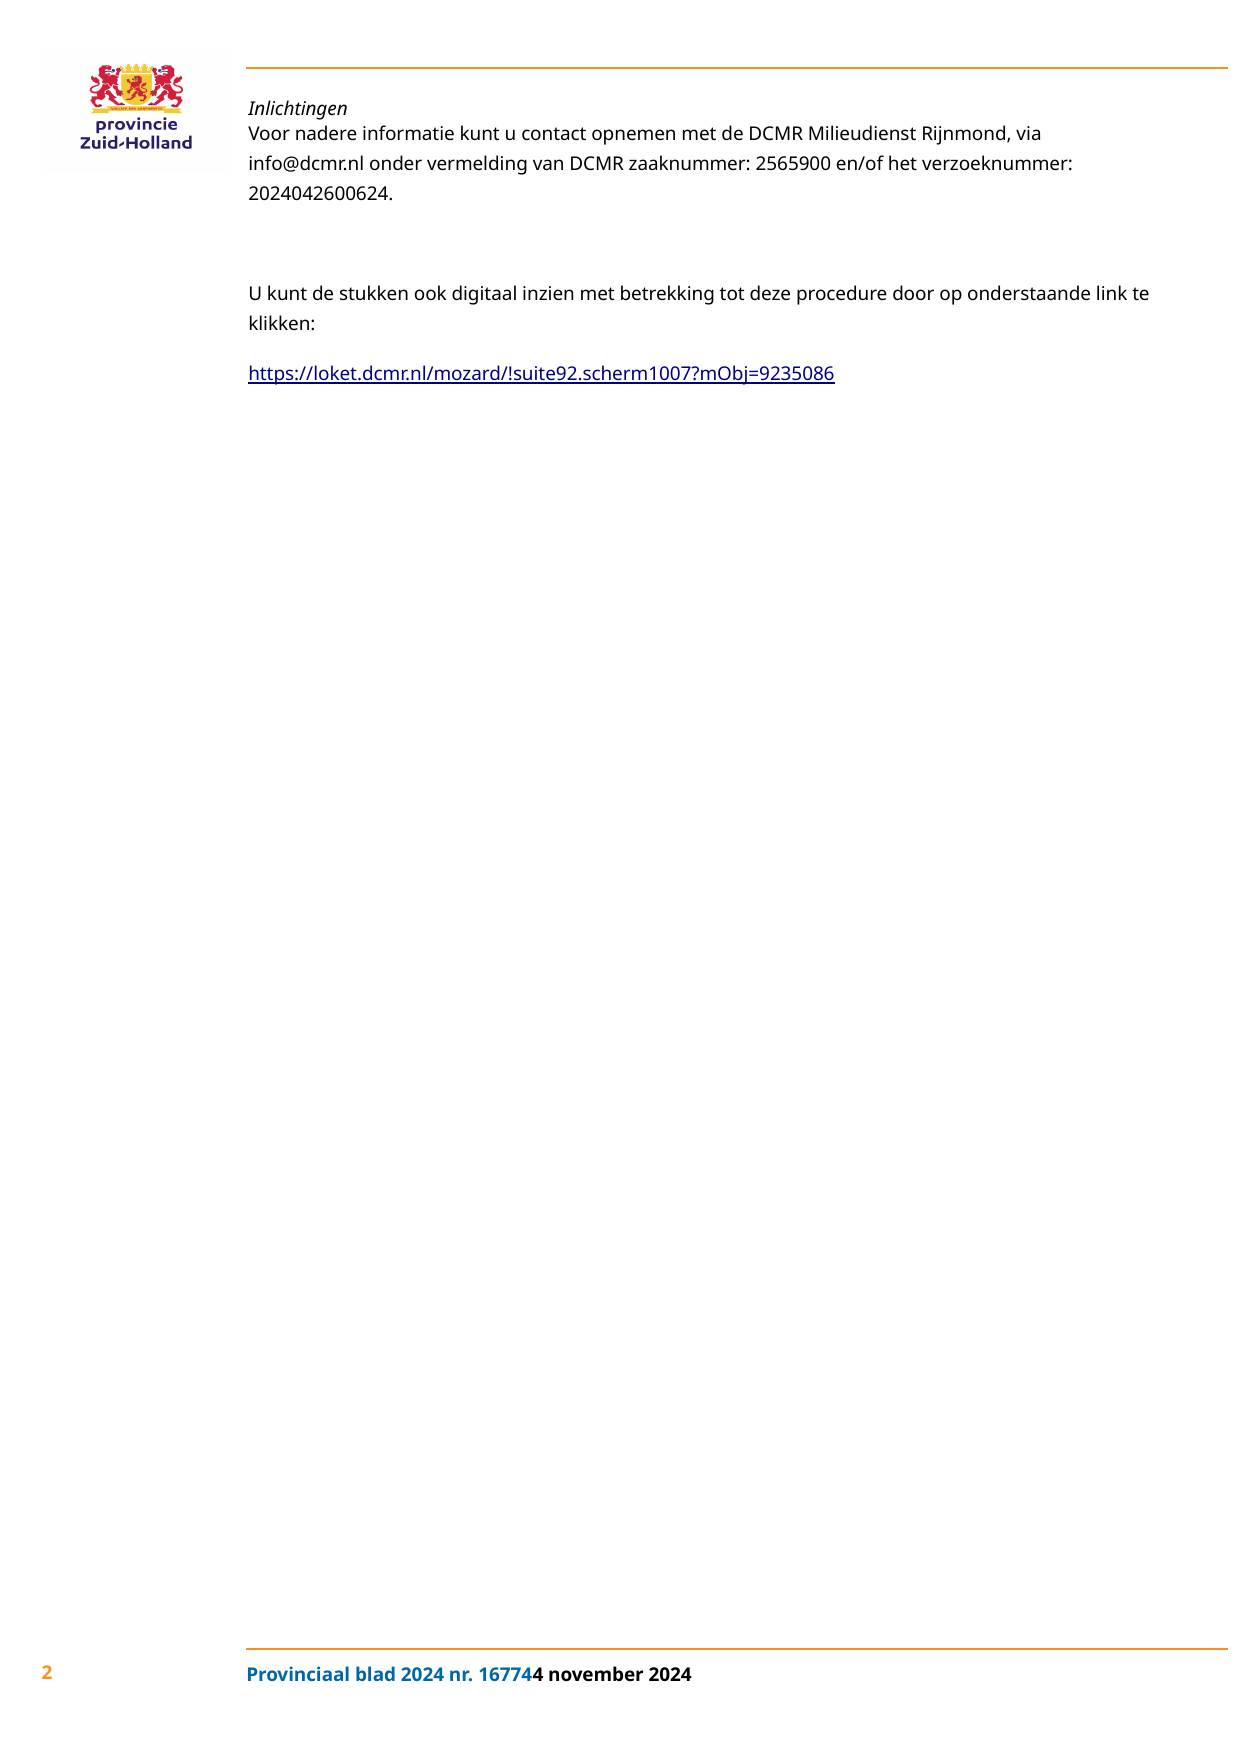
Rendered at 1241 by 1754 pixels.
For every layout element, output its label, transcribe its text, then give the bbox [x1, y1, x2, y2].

picture [41, 47, 231, 172]
text U kunt de stukken ook digitaal inzien met betrekking tot deze procedure door op onderstaande link te klikken: [248, 281, 1152, 336]
text https://loket.dcmr.nl/mozard/!suite92.scherm1007?mObj=9235086 [248, 361, 1152, 386]
text Inlichtingen [248, 95, 1152, 121]
text Voor nadere informatie kunt u contact opnemen met de DCMR Milieudienst Rijnmond, via info@dcmr.nl onder vermelding van DCMR zaaknummer: 2565900 en/of het verzoeknummer: 2024042600624. [248, 121, 1152, 205]
